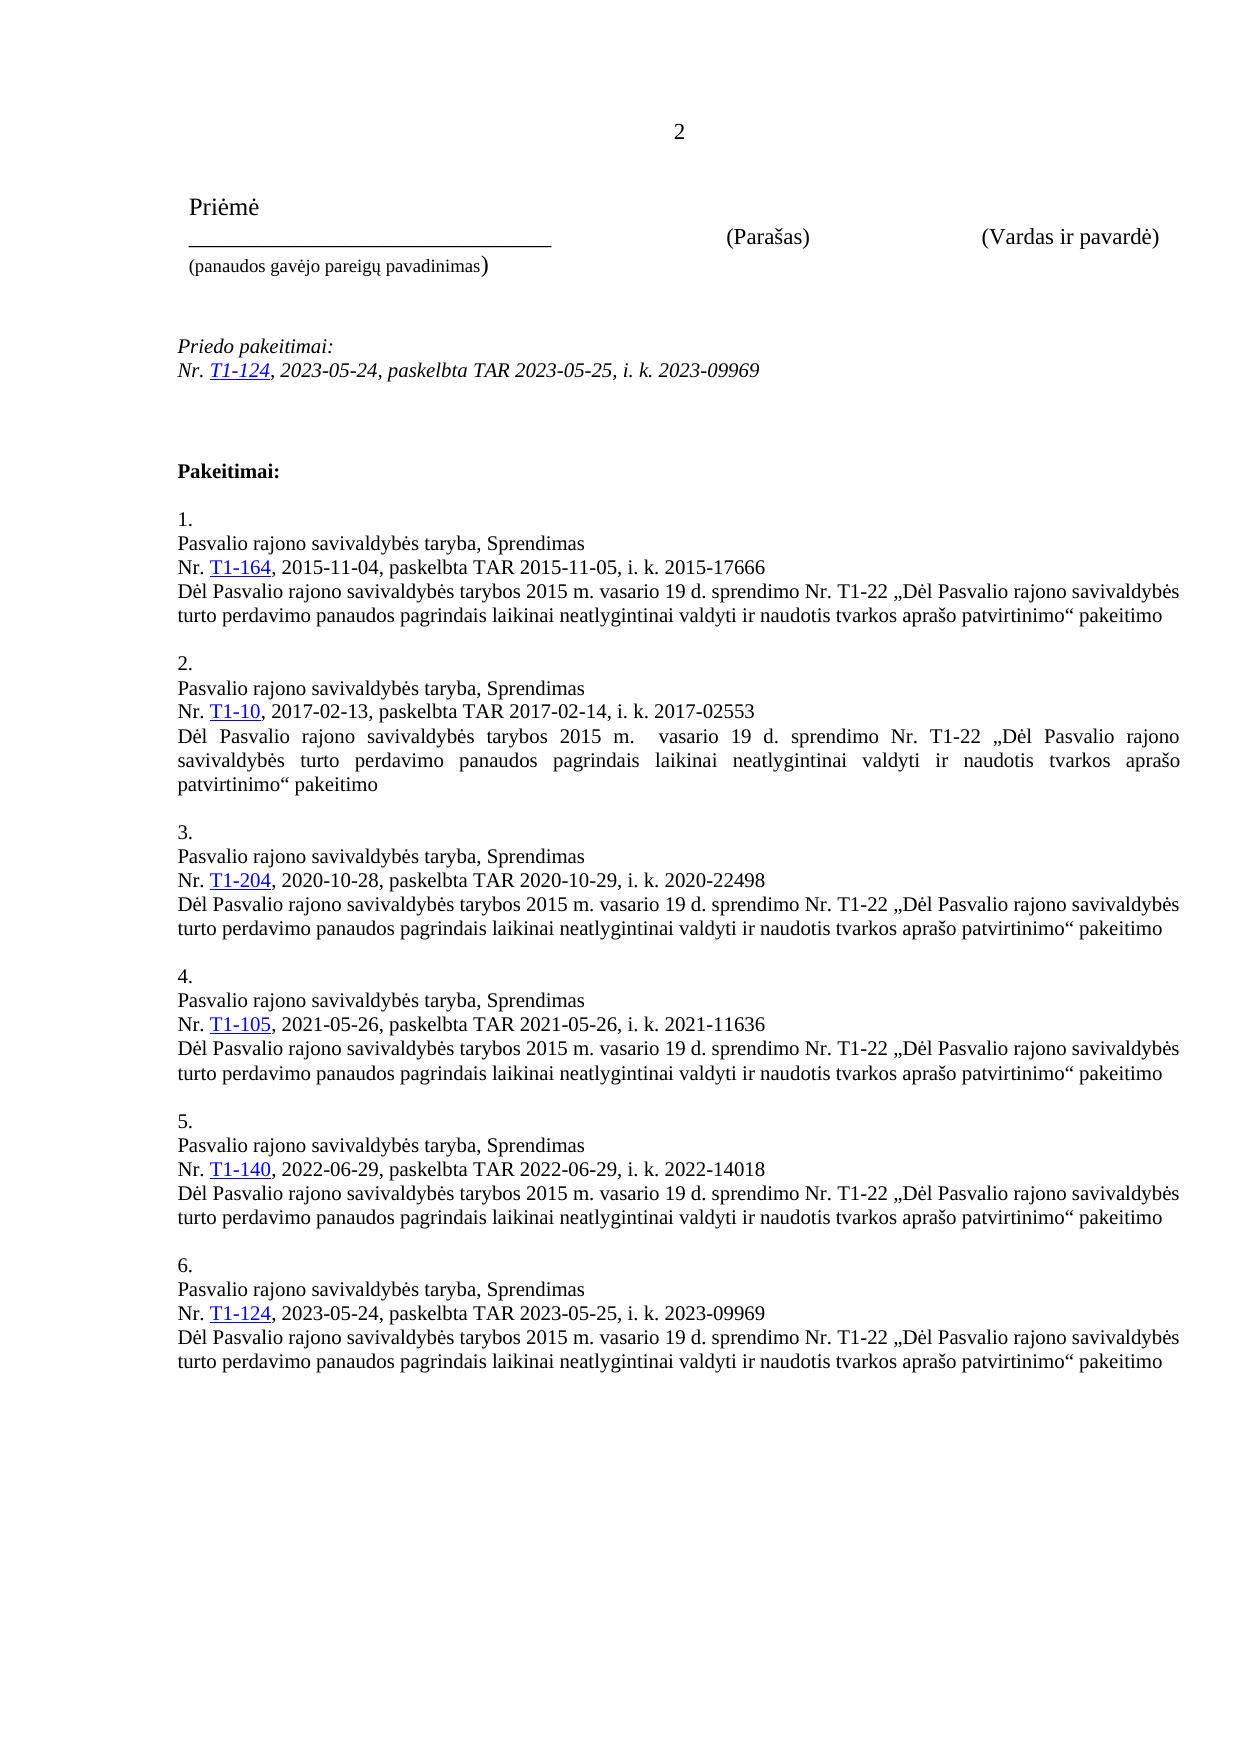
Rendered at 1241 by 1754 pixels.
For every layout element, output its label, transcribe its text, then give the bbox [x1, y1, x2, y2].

text Pasvalio rajono savivaldybės taryba, Sprendimas [177, 531, 1181, 555]
table_cell [177, 278, 1207, 305]
text Pasvalio rajono savivaldybės taryba, Sprendimas [177, 1277, 1181, 1301]
text Dėl Pasvalio rajono savivaldybės tarybos 2015 m. vasario 19 d. sprendimo Nr. T1-22 „Dėl Pasvalio rajono savivaldybės turto perdavimo panaudos pagrindais laikinai neatlygintinai valdyti ir naudotis tvarkos aprašo patvirtinimo“ pakeitimo [177, 1181, 1181, 1229]
table_cell _____________________________ (Parašas) (Vardas ir pavardė) [177, 221, 1207, 250]
text Dėl Pasvalio rajono savivaldybės tarybos 2015 m. vasario 19 d. sprendimo Nr. T1-22 „Dėl Pasvalio rajono savivaldybės turto perdavimo panaudos pagrindais laikinai neatlygintinai valdyti ir naudotis tvarkos aprašo patvirtinimo“ pakeitimo [177, 1325, 1181, 1373]
text Nr. T1-105, 2021-05-26, paskelbta TAR 2021-05-26, i. k. 2021-11636 [177, 1012, 1181, 1036]
text 5. [177, 1108, 1181, 1133]
text Pasvalio rajono savivaldybės taryba, Sprendimas [177, 988, 1181, 1012]
text 6. [177, 1253, 1181, 1277]
text Dėl Pasvalio rajono savivaldybės tarybos 2015 m. vasario 19 d. sprendimo Nr. T1-22 „Dėl Pasvalio rajono savivaldybės turto perdavimo panaudos pagrindais laikinai neatlygintinai valdyti ir naudotis tvarkos aprašo patvirtinimo“ pakeitimo [177, 723, 1181, 796]
text 3. [177, 820, 1181, 844]
text Dėl Pasvalio rajono savivaldybės tarybos 2015 m. vasario 19 d. sprendimo Nr. T1-22 „Dėl Pasvalio rajono savivaldybės turto perdavimo panaudos pagrindais laikinai neatlygintinai valdyti ir naudotis tvarkos aprašo patvirtinimo“ pakeitimo [177, 579, 1181, 627]
text Dėl Pasvalio rajono savivaldybės tarybos 2015 m. vasario 19 d. sprendimo Nr. T1-22 „Dėl Pasvalio rajono savivaldybės turto perdavimo panaudos pagrindais laikinai neatlygintinai valdyti ir naudotis tvarkos aprašo patvirtinimo“ pakeitimo [177, 1036, 1181, 1084]
text Nr. T1-10, 2017-02-13, paskelbta TAR 2017-02-14, i. k. 2017-02553 [177, 699, 1181, 723]
text Nr. T1-204, 2020-10-28, paskelbta TAR 2020-10-29, i. k. 2020-22498 [177, 868, 1181, 892]
text 4. [177, 964, 1181, 988]
text Pasvalio rajono savivaldybės taryba, Sprendimas [177, 844, 1181, 868]
table_cell (panaudos gavėjo pareigų pavadinimas) [177, 250, 1207, 277]
text Pasvalio rajono savivaldybės taryba, Sprendimas [177, 675, 1181, 699]
text Pasvalio rajono savivaldybės taryba, Sprendimas [177, 1133, 1181, 1157]
text Nr. T1-124, 2023-05-24, paskelbta TAR 2023-05-25, i. k. 2023-09969 [177, 358, 1181, 382]
text Nr. T1-140, 2022-06-29, paskelbta TAR 2022-06-29, i. k. 2022-14018 [177, 1157, 1181, 1181]
text Dėl Pasvalio rajono savivaldybės tarybos 2015 m. vasario 19 d. sprendimo Nr. T1-22 „Dėl Pasvalio rajono savivaldybės turto perdavimo panaudos pagrindais laikinai neatlygintinai valdyti ir naudotis tvarkos aprašo patvirtinimo“ pakeitimo [177, 892, 1181, 940]
text Nr. T1-124, 2023-05-24, paskelbta TAR 2023-05-25, i. k. 2023-09969 [177, 1301, 1181, 1325]
text Nr. T1-164, 2015-11-04, paskelbta TAR 2015-11-05, i. k. 2015-17666 [177, 555, 1181, 579]
text 1. [177, 507, 1181, 531]
text Pakeitimai: [177, 459, 1181, 483]
table_cell Priėmė [177, 193, 1207, 221]
text 2. [177, 651, 1181, 675]
table_cell [177, 173, 1207, 192]
text Priedo pakeitimai: [177, 334, 1181, 358]
